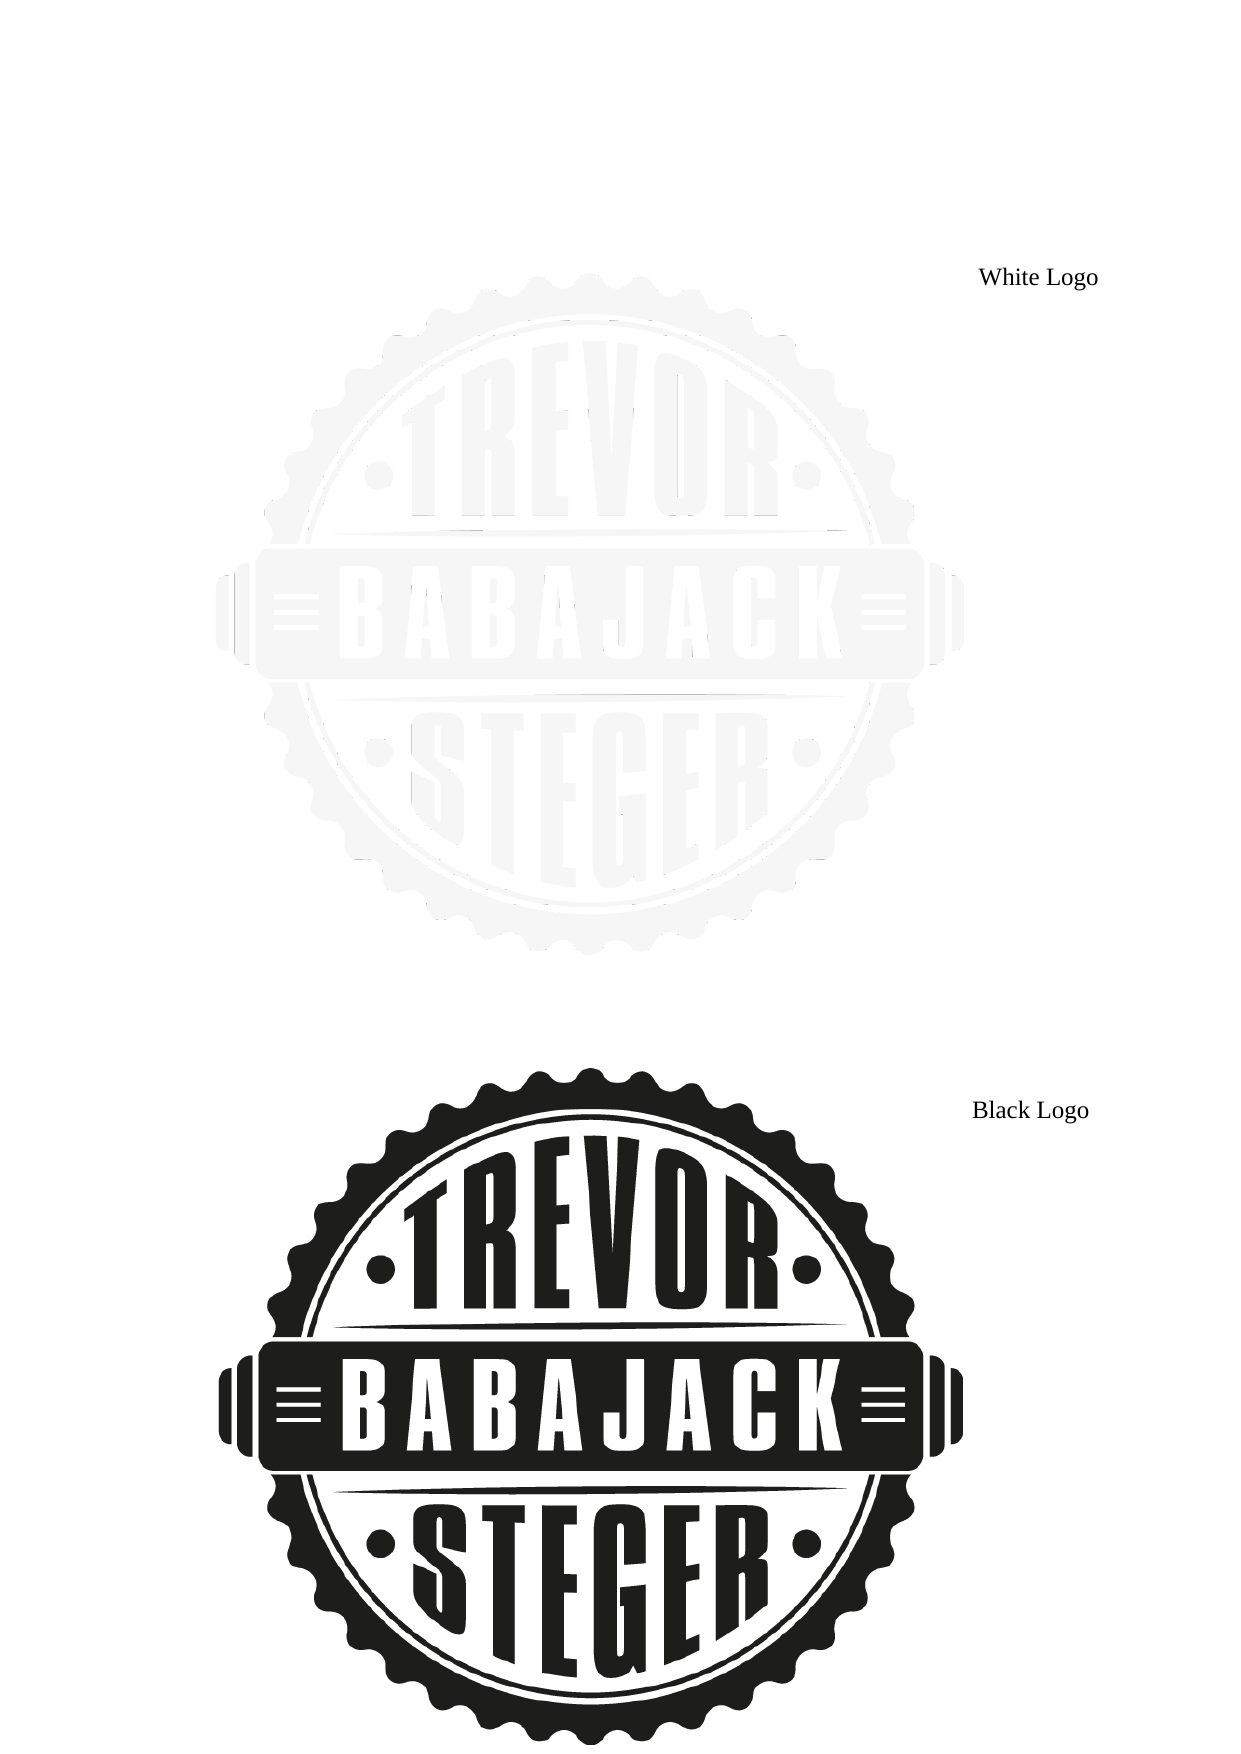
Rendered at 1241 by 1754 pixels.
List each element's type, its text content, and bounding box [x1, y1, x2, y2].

text [118, 1096, 208, 1124]
text White Logo [973, 262, 1122, 291]
picture [208, 1056, 972, 1754]
picture [205, 261, 973, 964]
text [118, 262, 205, 291]
text Black Logo [972, 1096, 1122, 1124]
